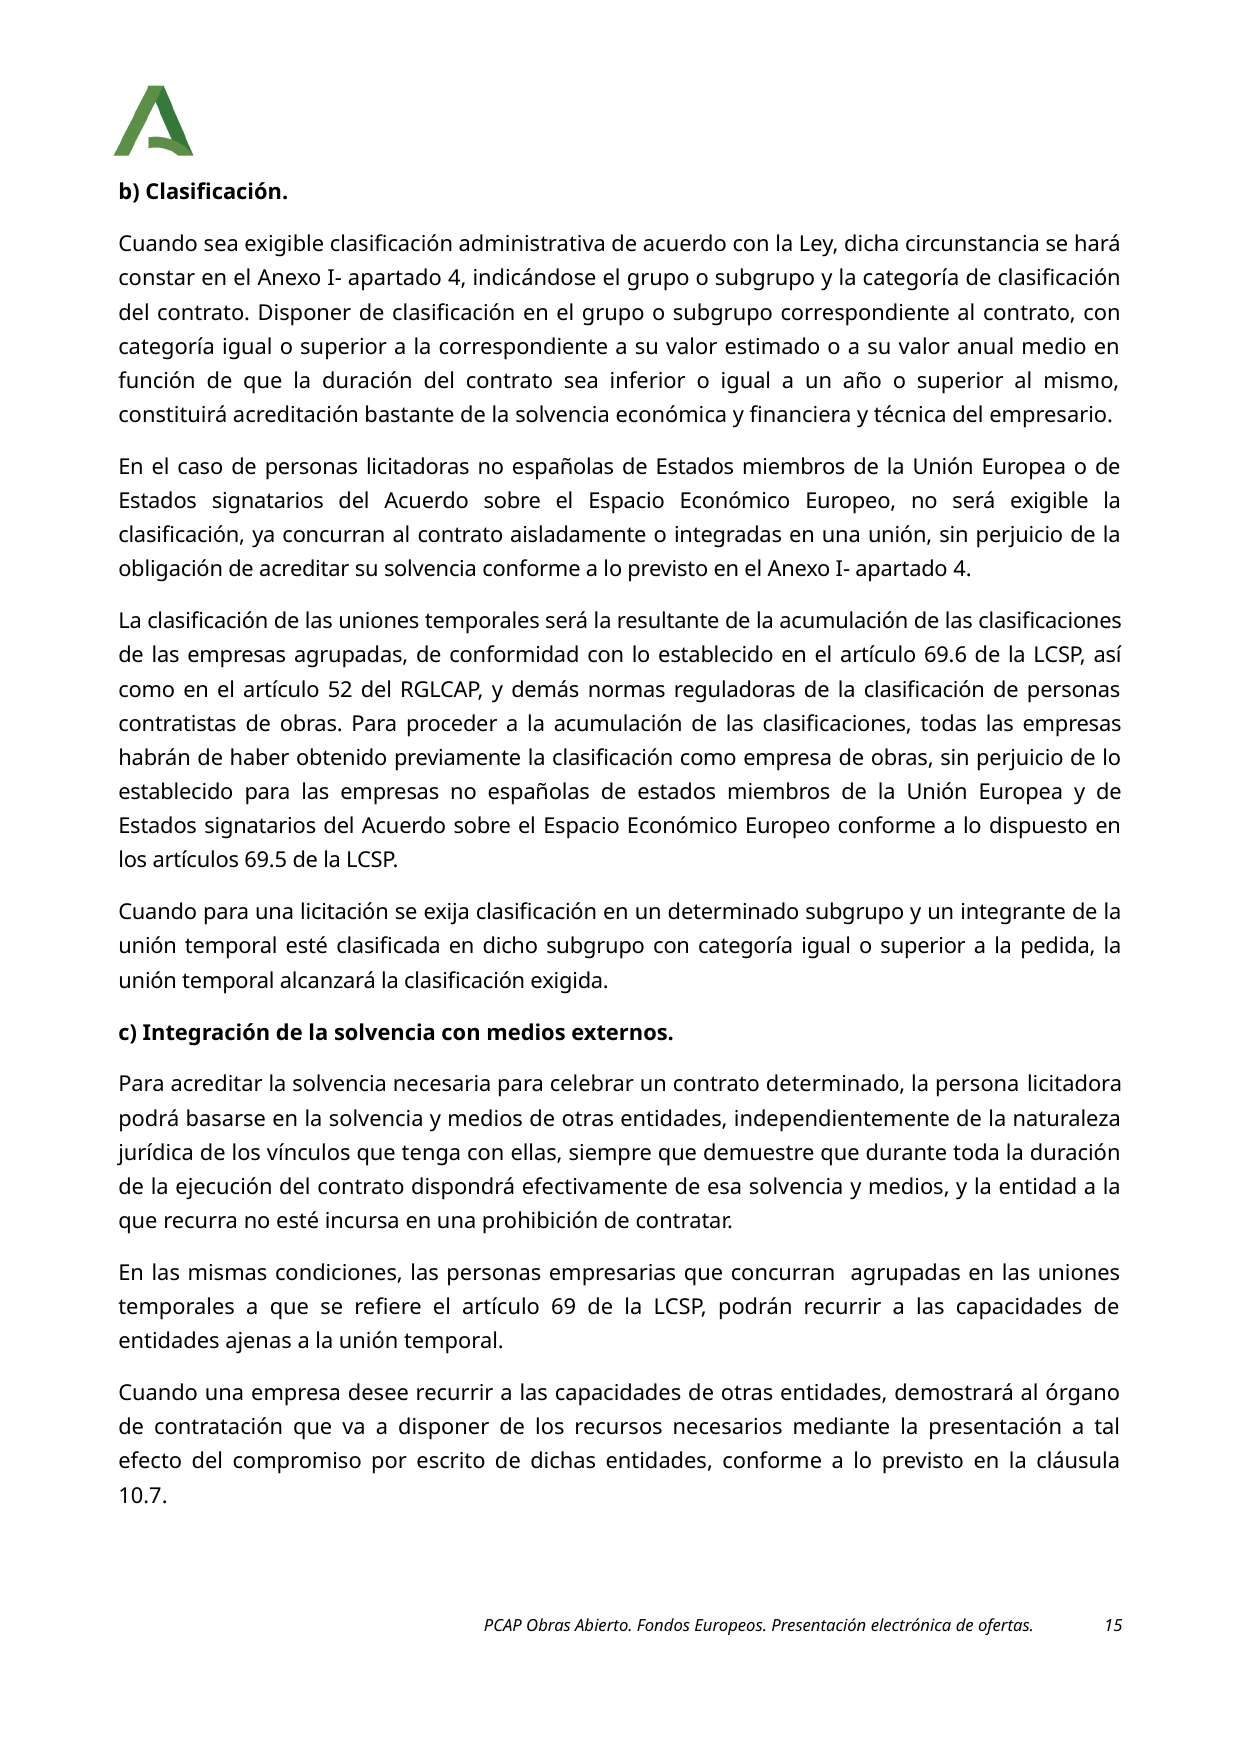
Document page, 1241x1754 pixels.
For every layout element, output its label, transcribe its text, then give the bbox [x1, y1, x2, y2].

text En el caso de personas licitadoras no españolas de Estados miembros de la Unión Europea o de Estados signatarios del Acuerdo sobre el Espacio Económico Europeo, no será exigible la clasificación, ya concurran al contrato aisladamente o integradas en una unión, sin perjuicio de la obligación de acreditar su solvencia conforme a lo previsto en el Anexo I- apartado 4. [118, 451, 1122, 583]
text Para acreditar la solvencia necesaria para celebrar un contrato determinado, la persona licitadora podrá basarse en la solvencia y medios de otras entidades, independientemente de la naturaleza jurídica de los vínculos que tenga con ellas, siempre que demuestre que durante toda la duración de la ejecución del contrato dispondrá efectivamente de esa solvencia y medios, y la entidad a la que recurra no esté incursa en una prohibición de contratar. [118, 1068, 1122, 1235]
text Cuando para una licitación se exija clasificación en un determinado subgrupo y un integrante de la unión temporal esté clasificada en dicho subgrupo con categoría igual o superior a la pedida, la unión temporal alcanzará la clasificación exigida. [118, 896, 1122, 994]
text En las mismas condiciones, las personas empresarias que concurran agrupadas en las uniones temporales a que se refiere el artículo 69 de la LCSP, podrán recurrir a las capacidades de entidades ajenas a la unión temporal. [118, 1257, 1122, 1355]
text Cuando una empresa desee recurrir a las capacidades de otras entidades, demostrará al órgano de contratación que va a disponer de los recursos necesarios mediante la presentación a tal efecto del compromiso por escrito de dichas entidades, conforme a lo previsto en la cláusula 10.7. [118, 1377, 1122, 1509]
picture [109, 81, 198, 160]
text c) Integración de la solvencia con medios externos. [118, 1017, 1122, 1046]
text Cuando sea exigible clasificación administrativa de acuerdo con la Ley, dicha circunstancia se hará constar en el Anexo I- apartado 4, indicándose el grupo o subgrupo y la categoría de clasificación del contrato. Disponer de clasificación en el grupo o subgrupo correspondiente al contrato, con categoría igual o superior a la correspondiente a su valor estimado o a su valor anual medio en función de que la duración del contrato sea inferior o igual a un año o superior al mismo, constituirá acreditación bastante de la solvencia económica y financiera y técnica del empresario. [118, 228, 1122, 429]
text b) Clasificación. [118, 176, 1122, 206]
text La clasificación de las uniones temporales será la resultante de la acumulación de las clasificaciones de las empresas agrupadas, de conformidad con lo establecido en el artículo 69.6 de la LCSP, así como en el artículo 52 del RGLCAP, y demás normas reguladoras de la clasificación de personas contratistas de obras. Para proceder a la acumulación de las clasificaciones, todas las empresas habrán de haber obtenido previamente la clasificación como empresa de obras, sin perjuicio de lo establecido para las empresas no españolas de estados miembros de la Unión Europea y de Estados signatarios del Acuerdo sobre el Espacio Económico Europeo conforme a lo dispuesto en los artículos 69.5 de la LCSP. [118, 605, 1122, 874]
